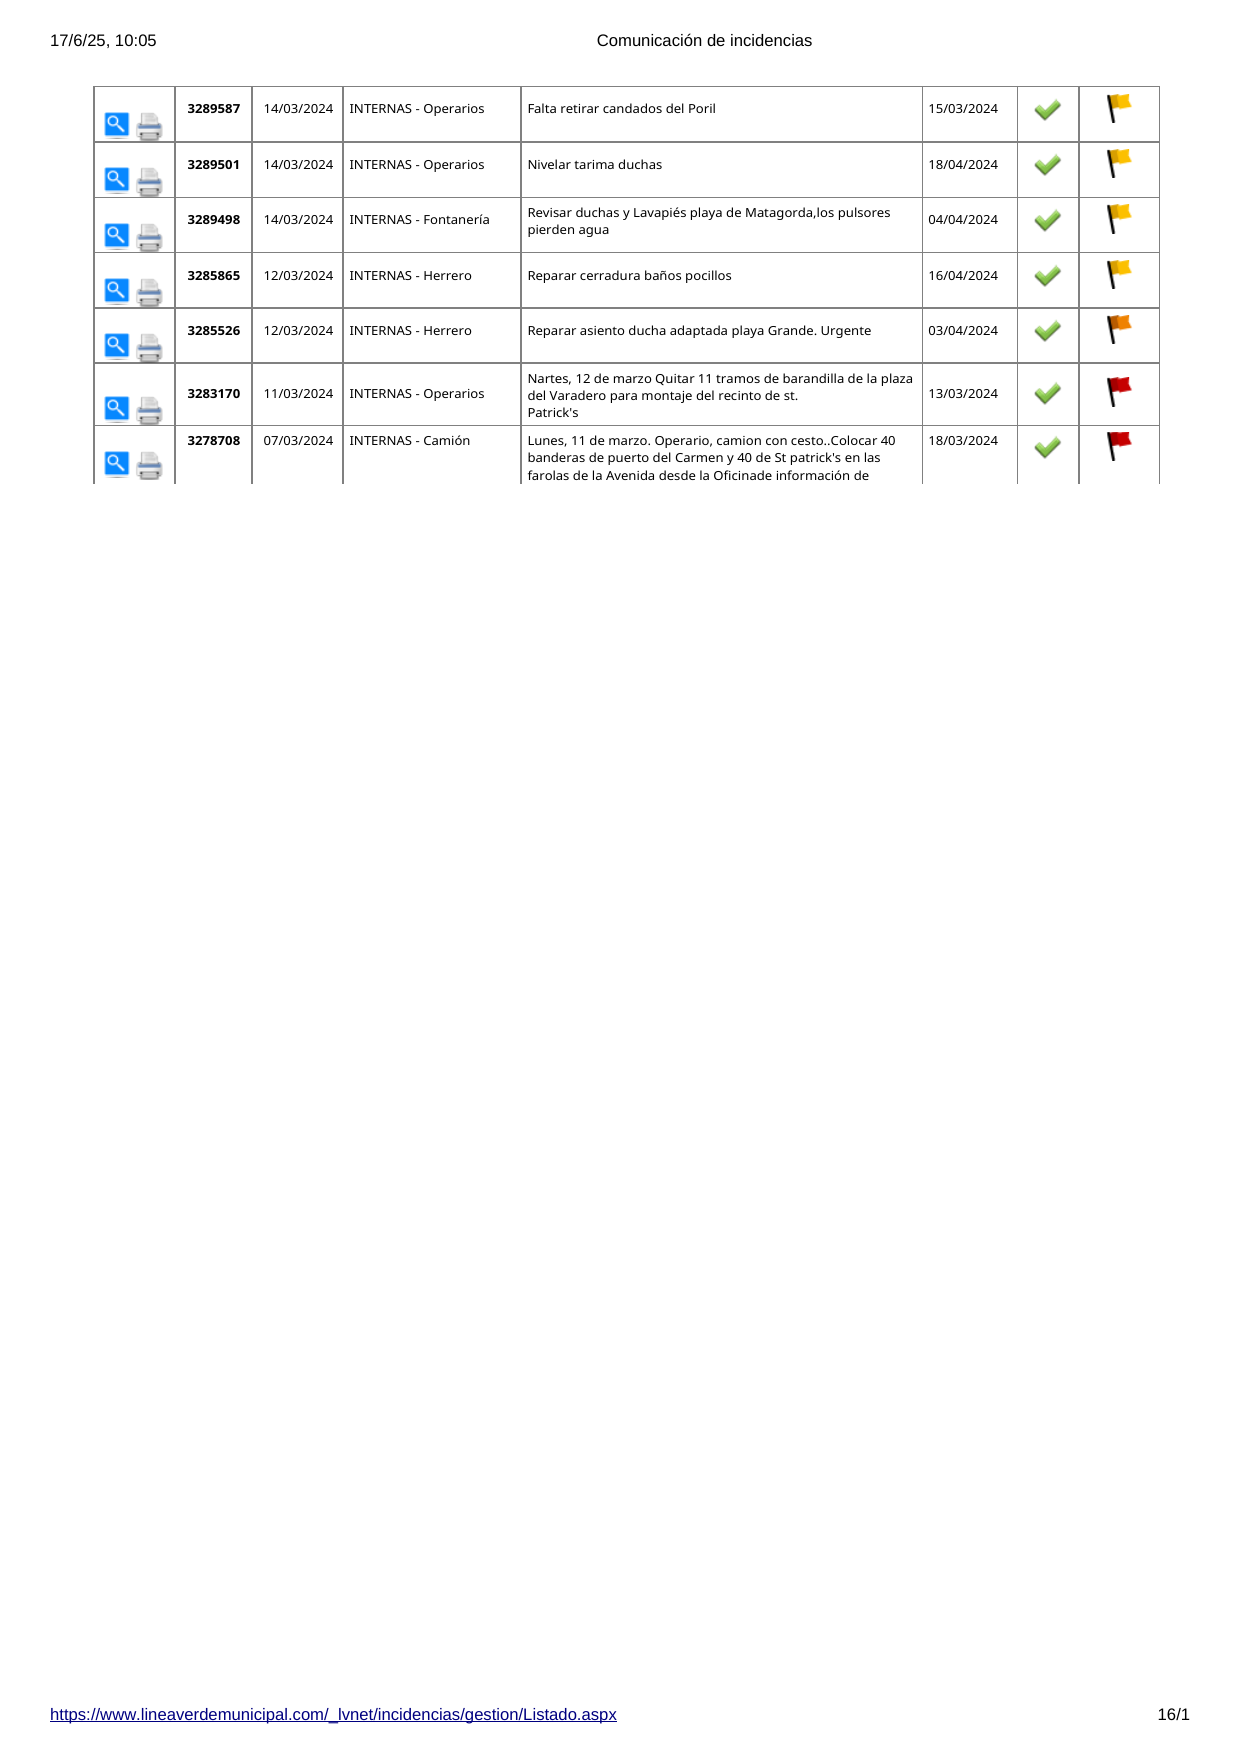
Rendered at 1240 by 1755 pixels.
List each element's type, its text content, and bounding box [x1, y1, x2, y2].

table_cell 16/04/2024 [923, 253, 1017, 307]
table_cell [95, 364, 174, 425]
table_cell 14/03/2024 [253, 198, 342, 252]
table_cell [95, 426, 174, 484]
table_cell 12/03/2024 [253, 309, 342, 362]
table_cell 13/03/2024 [923, 364, 1017, 425]
table_cell INTERNAS - Operarios [344, 364, 520, 425]
table_cell [95, 143, 174, 196]
table_cell 18/04/2024 [923, 143, 1017, 196]
table_cell INTERNAS - Herrero [344, 253, 520, 307]
table_cell 14/03/2024 [253, 143, 342, 196]
table_cell 3278708 [176, 426, 251, 484]
table_cell 18/03/2024 [923, 426, 1017, 484]
table_cell 3285526 [176, 309, 251, 362]
table_cell [1018, 87, 1078, 141]
table_cell 15/03/2024 [923, 87, 1017, 141]
table_cell [1080, 253, 1159, 307]
table_cell [95, 87, 174, 141]
table_cell [95, 198, 174, 252]
table_cell 3289501 [176, 143, 251, 196]
table_cell INTERNAS - Herrero [344, 309, 520, 362]
table_cell INTERNAS - Operarios [344, 87, 520, 141]
table_cell [1018, 198, 1078, 252]
table_cell Revisar duchas y Lavapiés playa de Matagorda,los pulsores pierden agua [522, 198, 922, 252]
table_cell [95, 253, 174, 307]
table_cell 3285865 [176, 253, 251, 307]
table_cell Lunes, 11 de marzo. Operario, camion con cesto..Colocar 40 banderas de puerto del Carmen y 40 de St patrick's en las farolas de la Avenida desde la Oficinade información de [522, 426, 922, 484]
table_cell [1080, 198, 1159, 252]
table_cell Reparar asiento ducha adaptada playa Grande. Urgente [522, 309, 922, 362]
table_cell [95, 309, 174, 362]
table_cell 04/04/2024 [923, 198, 1017, 252]
table_cell 03/04/2024 [923, 309, 1017, 362]
table_cell 3283170 [176, 364, 251, 425]
table_cell Falta retirar candados del Poril [522, 87, 922, 141]
table_cell [1018, 426, 1078, 484]
table_cell [1018, 253, 1078, 307]
table_cell [1080, 364, 1159, 425]
table_cell 11/03/2024 [253, 364, 342, 425]
table_cell Nivelar tarima duchas [522, 143, 922, 196]
table_cell Nartes, 12 de marzo Quitar 11 tramos de barandilla de la plaza del Varadero para montaje del recinto de st. Patrick's [522, 364, 922, 425]
table_cell [1080, 309, 1159, 362]
table_cell 3289587 [176, 87, 251, 141]
table_cell 07/03/2024 [253, 426, 342, 484]
table_cell [1018, 364, 1078, 425]
table_cell [1080, 426, 1159, 484]
table_cell [1018, 309, 1078, 362]
table_cell [1080, 87, 1159, 141]
table_cell 14/03/2024 [253, 87, 342, 141]
table_cell [1018, 143, 1078, 196]
table_cell INTERNAS - Fontanería [344, 198, 520, 252]
table_cell Reparar cerradura baños pocillos [522, 253, 922, 307]
table_cell [1080, 143, 1159, 196]
table_cell 3289498 [176, 198, 251, 252]
table_cell 12/03/2024 [253, 253, 342, 307]
table_cell INTERNAS - Operarios [344, 143, 520, 196]
table_cell INTERNAS - Camión [344, 426, 520, 484]
